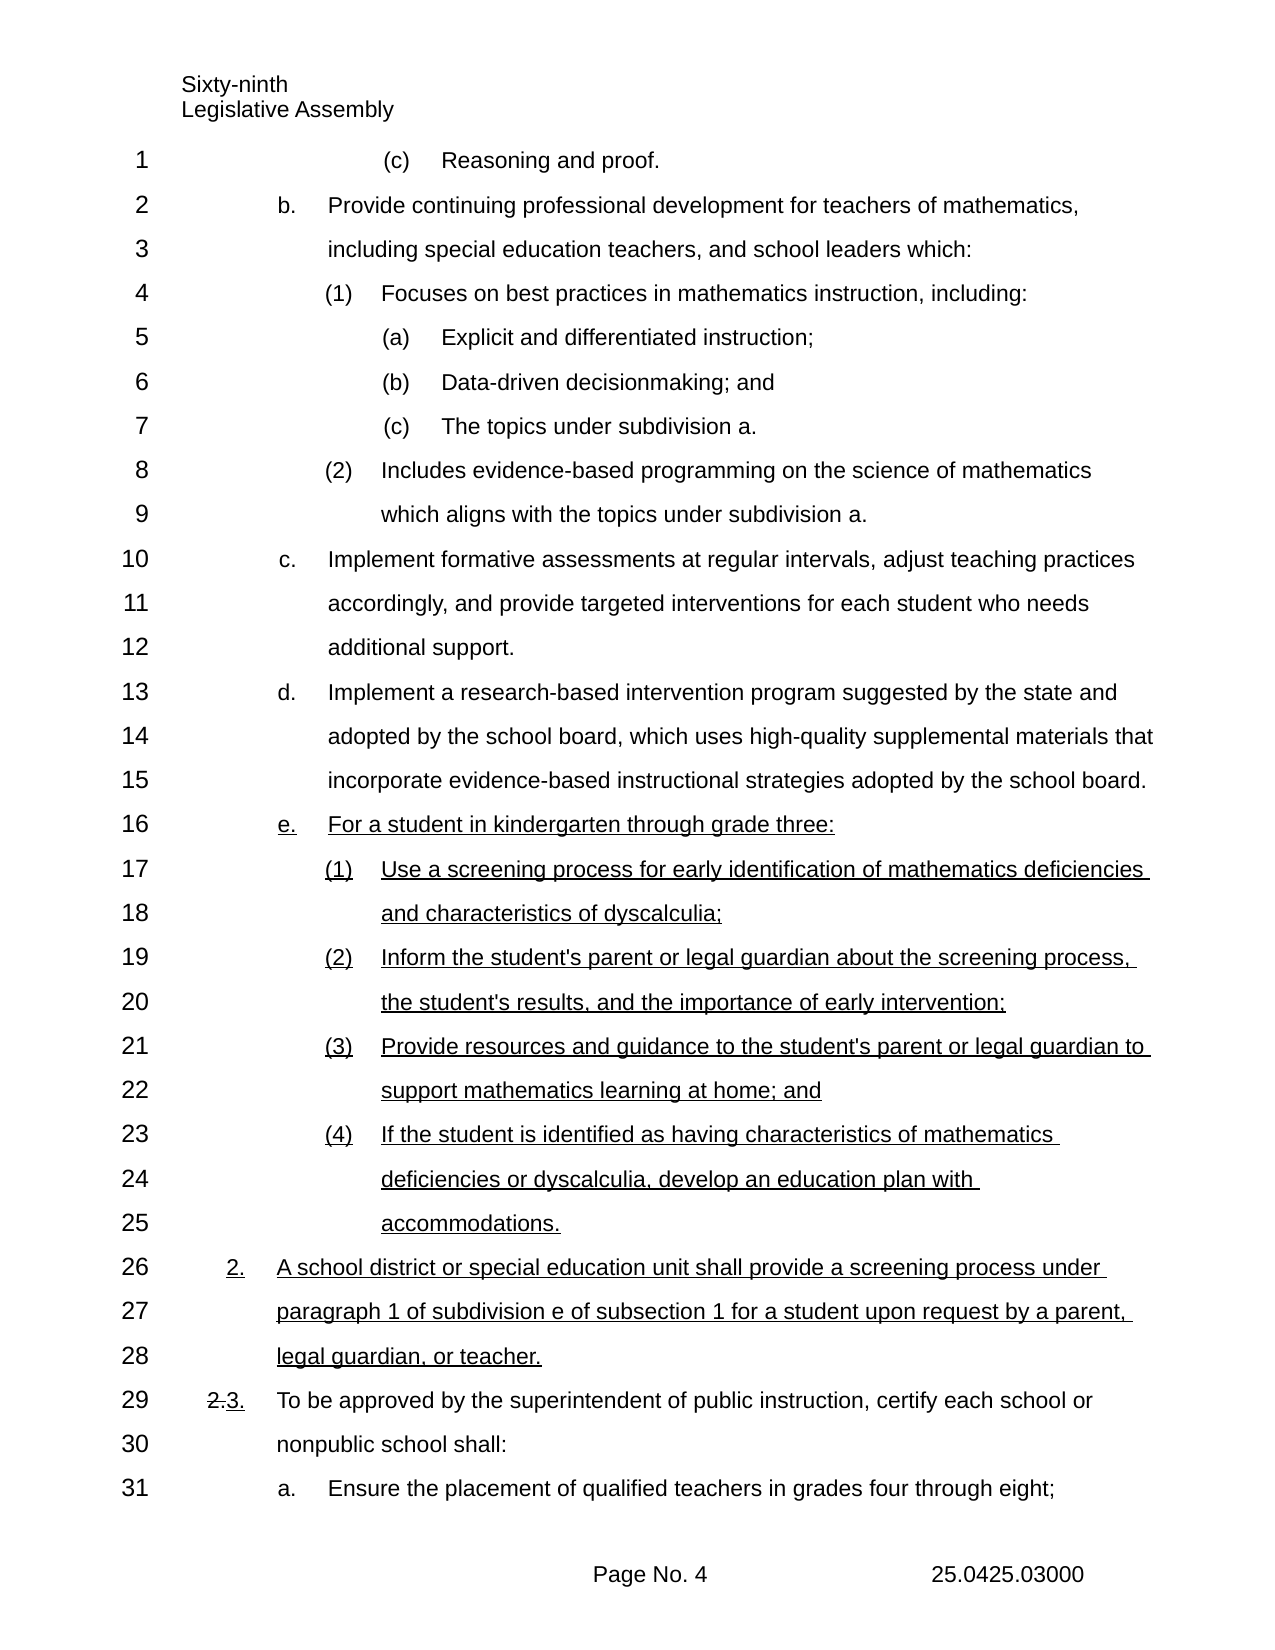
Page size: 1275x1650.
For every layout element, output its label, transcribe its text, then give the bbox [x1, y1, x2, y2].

text c. Implement formative assessments at regular intervals, adjust teaching practices accordingly, and provide targeted interventions for each student who needs additional support. [181, 532, 1154, 664]
text a. Ensure the placement of qualified teachers in grades four through eight; [181, 1461, 1154, 1506]
text (b) Data-driven decisionmaking; and [181, 355, 1154, 399]
text 2.3. To be approved by the superintendent of public instruction, certify each school or nonpublic school shall: [181, 1373, 1154, 1461]
text (4) If the student is identified as having characteristics of mathematics deficiencies or dyscalculia, develop an education plan with accommodations. [181, 1107, 1154, 1240]
text (1) Focuses on best practices in mathematics instruction, including: [181, 266, 1154, 310]
text (1) Use a screening process for early identification of mathematics deficiencies and characteristics of dyscalculia; [181, 842, 1154, 930]
text (c) The topics under subdivision a. [181, 399, 1154, 443]
text (3) Provide resources and guidance to the student's parent or legal guardian to support mathematics learning at home; and [181, 1019, 1154, 1107]
text (c) Reasoning and proof. [181, 133, 1154, 178]
text d. Implement a research-based intervention program suggested by the state and adopted by the school board, which uses high-quality supplemental materials that incorporate evidence-based instructional strategies adopted by the school board. [181, 664, 1154, 797]
text (a) Explicit and differentiated instruction; [181, 310, 1154, 355]
text 2. A school district or special education unit shall provide a screening process under paragraph 1 of subdivision e of subsection 1 for a student upon request by a parent, legal guardian, or teacher. [181, 1240, 1154, 1373]
text (2) Includes evidence-based programming on the science of mathematics which aligns with the topics under subdivision a. [181, 443, 1154, 532]
text e. For a student in kindergarten through grade three: [181, 797, 1154, 842]
text b. Provide continuing professional development for teachers of mathematics, including special education teachers, and school leaders which: [181, 178, 1154, 266]
text (2) Inform the student's parent or legal guardian about the screening process, the student's results, and the importance of early intervention; [181, 930, 1154, 1019]
